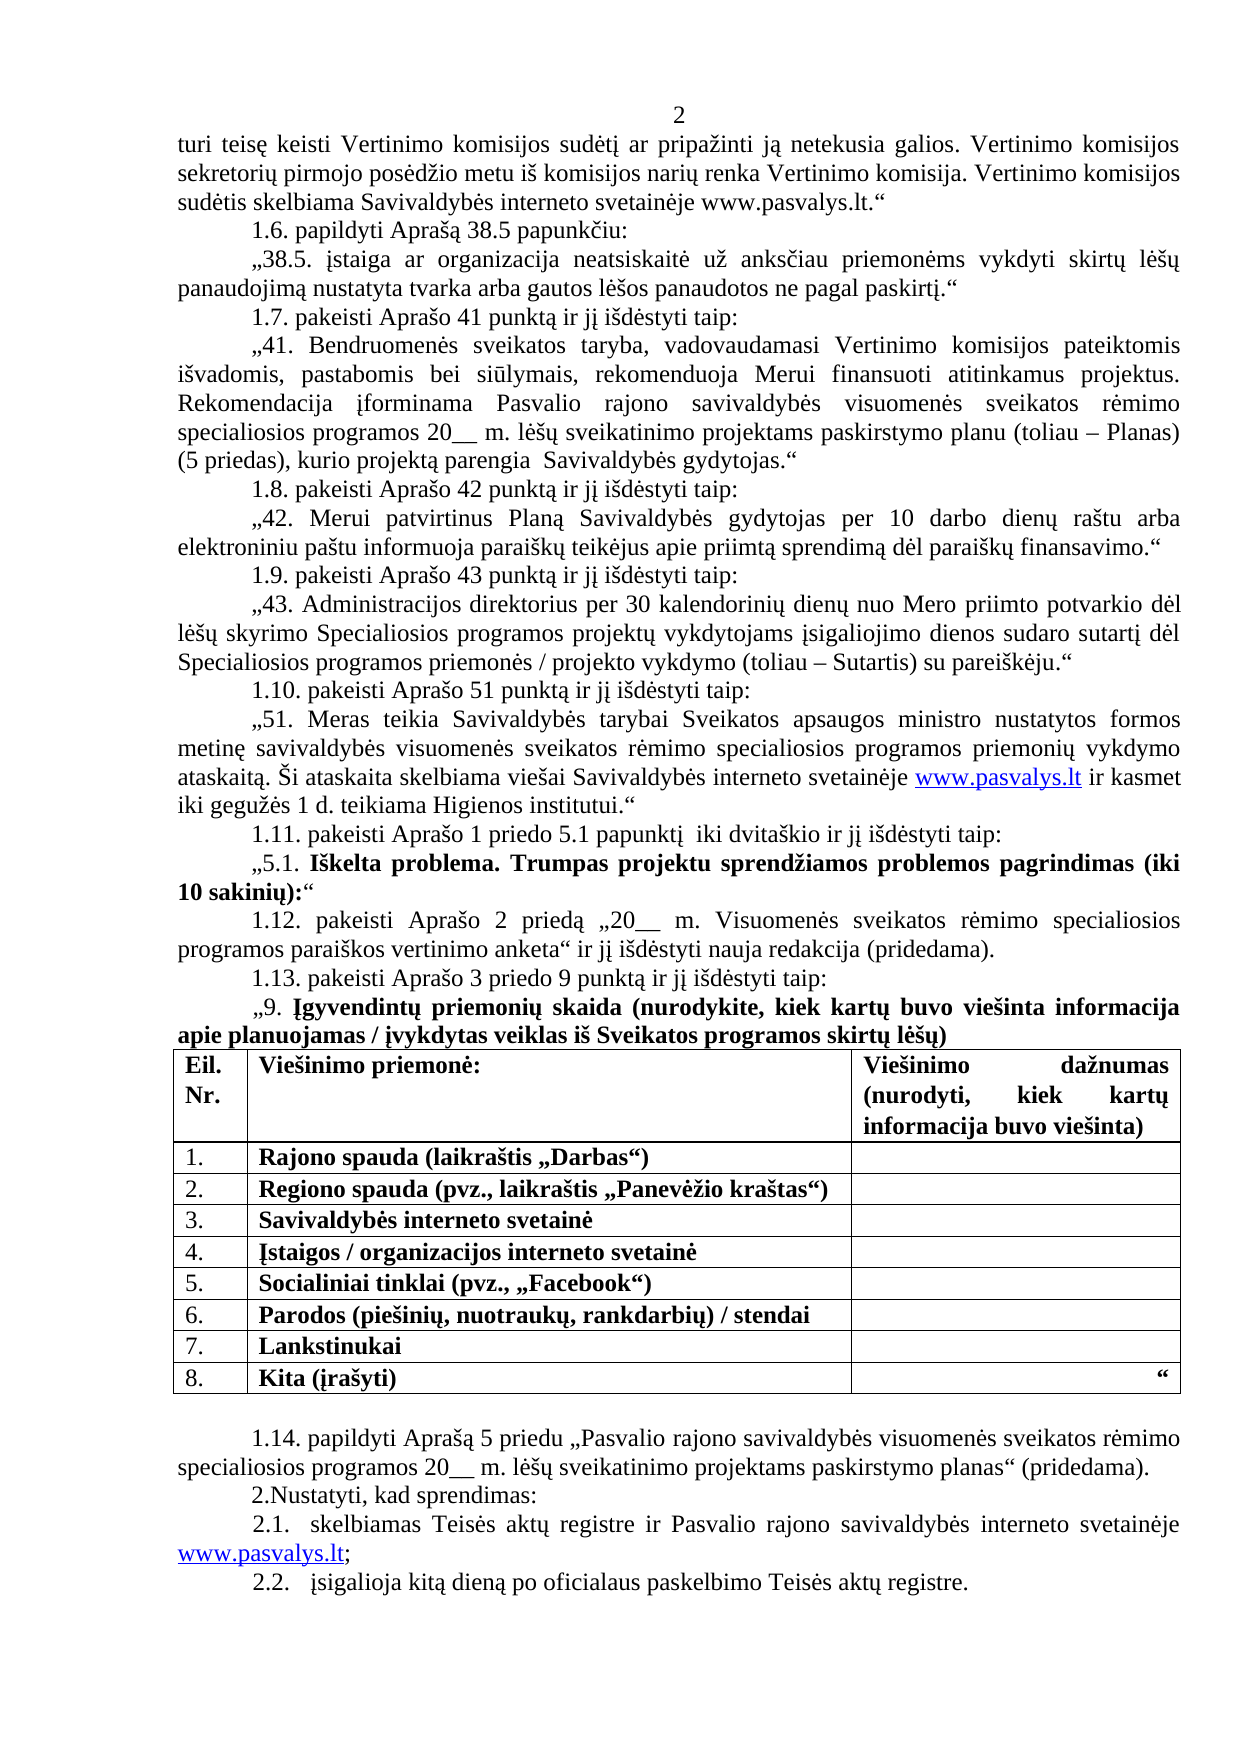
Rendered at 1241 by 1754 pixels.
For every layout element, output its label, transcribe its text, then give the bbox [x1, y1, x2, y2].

table_cell 7. [174, 1331, 247, 1362]
table_cell 3. [174, 1205, 247, 1236]
table_cell [852, 1237, 1180, 1267]
text 2. Nustatyti, kad sprendimas: [177, 1480, 1181, 1509]
text 1.12. pakeisti Aprašo 2 priedą „20__ m. Visuomenės sveikatos rėmimo specialiosios programos paraiškos vertinimo anketa“ ir jį išdėstyti nauja redakcija (pridedama). [177, 905, 1181, 963]
text 1.13. pakeisti Aprašo 3 priedo 9 punktą ir jį išdėstyti taip: [177, 963, 1181, 992]
table_cell [852, 1174, 1180, 1204]
table_cell Lankstinukai [248, 1331, 851, 1362]
table_cell Rajono spauda (laikraštis „Darbas“) [248, 1143, 851, 1173]
table_header Viešinimo priemonė: [248, 1050, 851, 1141]
text „41. Bendruomenės sveikatos taryba, vadovaudamasi Vertinimo komisijos pateiktomis išvadomis, pastabomis bei siūlymais, rekomenduoja Merui finansuoti atitinkamus projektus. Rekomendacija įforminama Pasvalio rajono savivaldybės visuomenės sveikatos rėmimo specialiosios programos 20__ m. lėšų sveikatinimo projektams paskirstymo planu (toliau – Planas) (5 priedas), kurio projektą parengia Savivaldybės gydytojas.“ [177, 330, 1181, 474]
table_cell 2. [174, 1174, 247, 1204]
table_cell Regiono spauda (pvz., laikraštis „Panevėžio kraštas“) [248, 1174, 851, 1204]
text turi teisę keisti Vertinimo komisijos sudėtį ar pripažinti ją netekusia galios. Vertinimo komisijos sekretorių pirmojo posėdžio metu iš komisijos narių renka Vertinimo komisija. Vertinimo komisijos sudėtis skelbiama Savivaldybės interneto svetainėje www.pasvalys.lt.“ [177, 129, 1181, 215]
text 1.11. pakeisti Aprašo 1 priedo 5.1 papunktį iki dvitaškio ir jį išdėstyti taip: [177, 819, 1181, 848]
table_cell Socialiniai tinklai (pvz., „Facebook“) [248, 1268, 851, 1299]
table_cell 6. [174, 1300, 247, 1330]
text 1.7. pakeisti Aprašo 41 punktą ir jį išdėstyti taip: [177, 302, 1181, 330]
text 1.6. papildyti Aprašą 38.5 papunkčiu: [177, 215, 1181, 244]
text 2.1. skelbiamas Teisės aktų registre ir Pasvalio rajono savivaldybės interneto svetainėje www.pasvalys.lt; [177, 1509, 1181, 1567]
table_cell 5. [174, 1268, 247, 1299]
text „51. Meras teikia Savivaldybės tarybai Sveikatos apsaugos ministro nustatytos formos metinę savivaldybės visuomenės sveikatos rėmimo specialiosios programos priemonių vykdymo ataskaitą. Ši ataskaita skelbiama viešai Savivaldybės interneto svetainėje www.pasvalys.lt ir kasmet iki gegužės 1 d. teikiama Higienos institutui.“ [177, 704, 1181, 819]
table_cell Įstaigos / organizacijos interneto svetainė [248, 1237, 851, 1267]
text „9. Įgyvendintų priemonių skaida (nurodykite, kiek kartų buvo viešinta informacija apie planuojamas / įvykdytas veiklas iš Sveikatos programos skirtų lėšų) [177, 992, 1181, 1049]
table_cell 1. [174, 1143, 247, 1173]
table_cell Kita (įrašyti) [248, 1363, 851, 1393]
table_cell [852, 1268, 1180, 1299]
table_cell “ [852, 1363, 1180, 1393]
text 1.9. pakeisti Aprašo 43 punktą ir jį išdėstyti taip: [177, 560, 1181, 589]
table_cell [852, 1205, 1180, 1236]
text „38.5. įstaiga ar organizacija neatsiskaitė už anksčiau priemonėms vykdyti skirtų lėšų panaudojimą nustatyta tvarka arba gautos lėšos panaudotos ne pagal paskirtį.“ [177, 244, 1181, 302]
text 1.14. papildyti Aprašą 5 priedu „Pasvalio rajono savivaldybės visuomenės sveikatos rėmimo specialiosios programos 20__ m. lėšų sveikatinimo projektams paskirstymo planas“ (pridedama). [177, 1423, 1181, 1480]
table_cell 4. [174, 1237, 247, 1267]
table_cell Parodos (piešinių, nuotraukų, rankdarbių) / stendai [248, 1300, 851, 1330]
table_header Eil. Nr. [174, 1050, 247, 1141]
table_cell Savivaldybės interneto svetainė [248, 1205, 851, 1236]
table_header Viešinimo dažnumas (nurodyti, kiek kartų informacija buvo viešinta) [852, 1050, 1180, 1141]
text 1.10. pakeisti Aprašo 51 punktą ir jį išdėstyti taip: [177, 675, 1181, 704]
table_cell 8. [174, 1363, 247, 1393]
text „5.1. Iškelta problema. Trumpas projektu sprendžiamos problemos pagrindimas (iki 10 sakinių):“ [177, 848, 1181, 905]
table_cell [852, 1143, 1180, 1173]
table_cell [852, 1300, 1180, 1330]
text „42. Merui patvirtinus Planą Savivaldybės gydytojas per 10 darbo dienų raštu arba elektroniniu paštu informuoja paraiškų teikėjus apie priimtą sprendimą dėl paraiškų finansavimo.“ [177, 503, 1181, 560]
text 2.2. įsigalioja kitą dieną po oficialaus paskelbimo Teisės aktų registre. [177, 1567, 1181, 1595]
text „43. Administracijos direktorius per 30 kalendorinių dienų nuo Mero priimto potvarkio dėl lėšų skyrimo Specialiosios programos projektų vykdytojams įsigaliojimo dienos sudaro sutartį dėl Specialiosios programos priemonės / projekto vykdymo (toliau – Sutartis) su pareiškėju.“ [177, 589, 1181, 675]
text 1.8. pakeisti Aprašo 42 punktą ir jį išdėstyti taip: [177, 474, 1181, 503]
table_cell [852, 1331, 1180, 1362]
